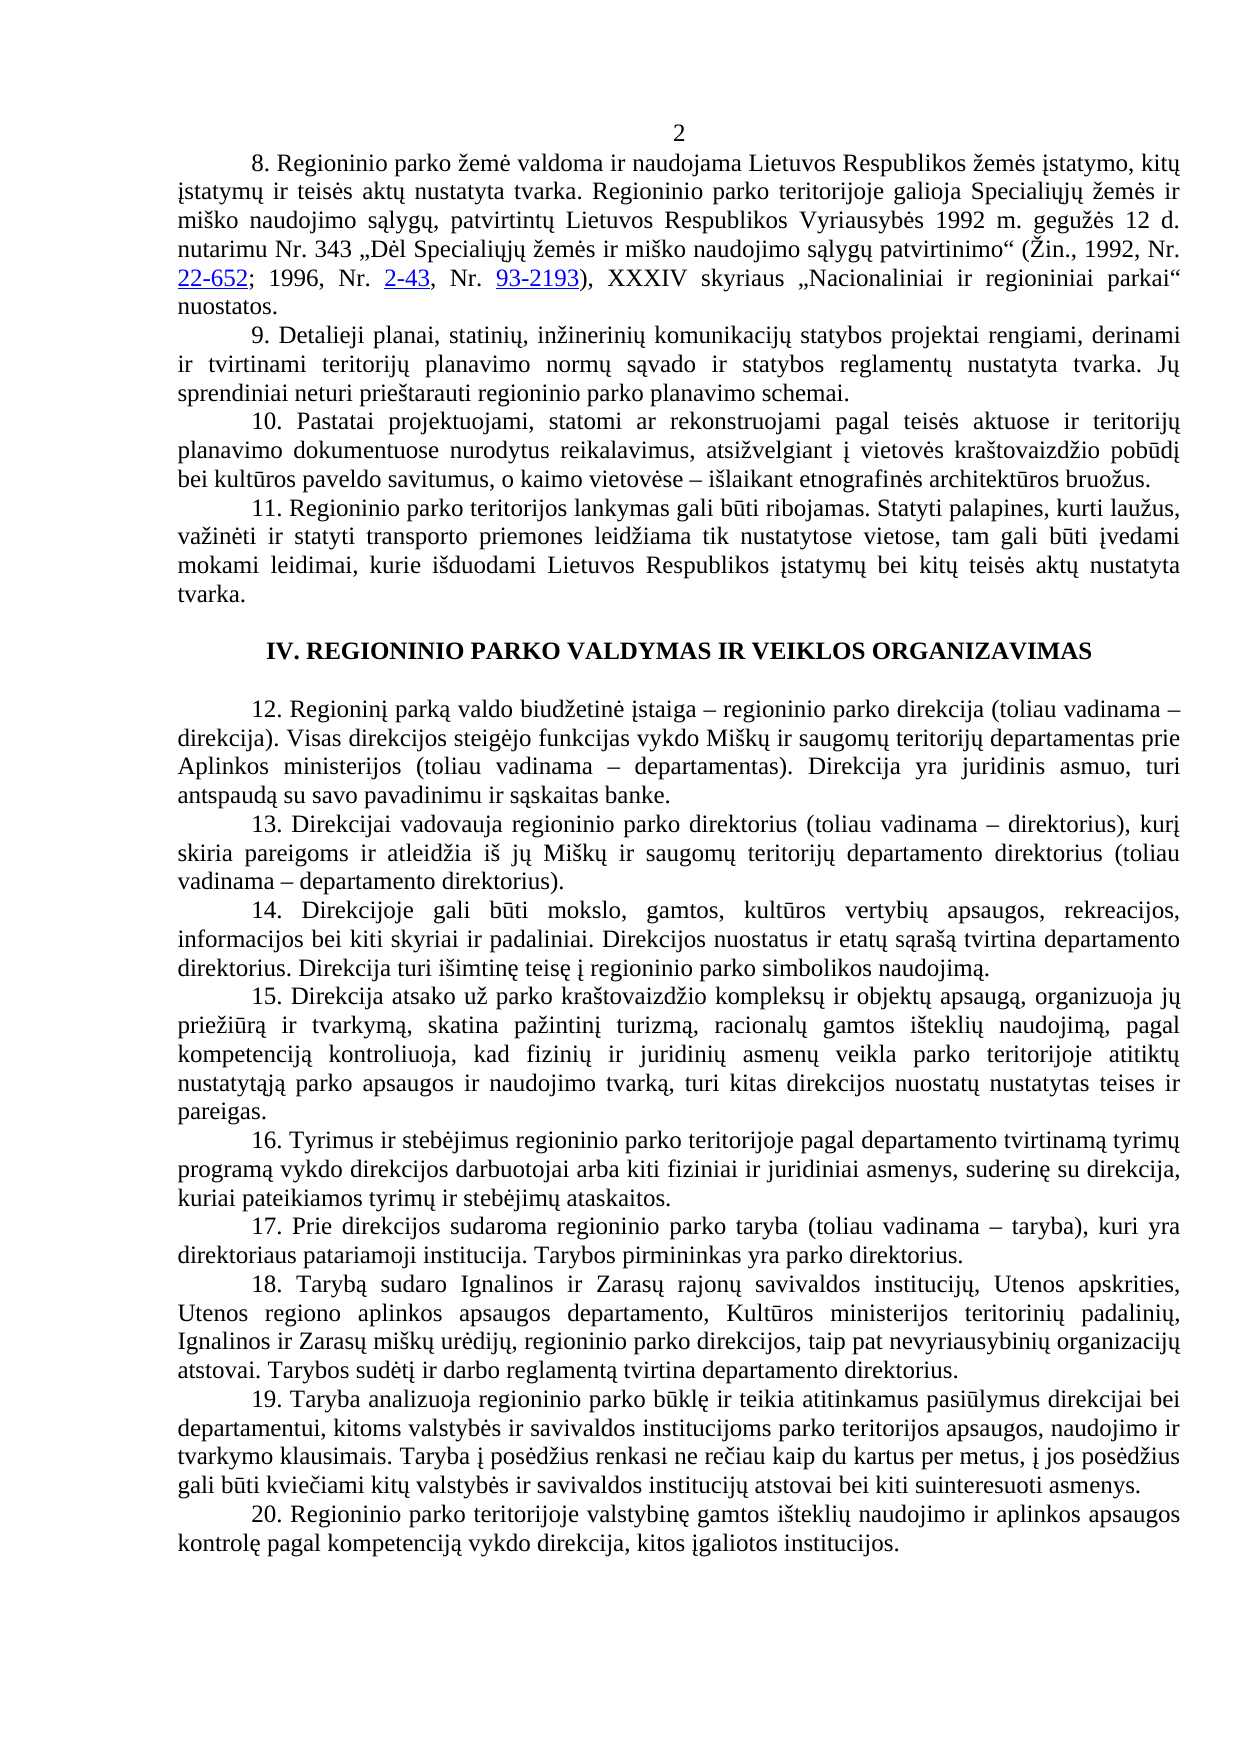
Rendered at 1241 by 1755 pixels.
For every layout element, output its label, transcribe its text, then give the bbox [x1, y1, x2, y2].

text 13. Direkcijai vadovauja regioninio parko direktorius (toliau vadinama – direktorius), kurį skiria pareigoms ir atleidžia iš jų Miškų ir saugomų teritorijų departamento direktorius (toliau vadinama – departamento direktorius). [177, 809, 1181, 895]
text 12. Regioninį parką valdo biudžetinė įstaiga – regioninio parko direkcija (toliau vadinama – direkcija). Visas direkcijos steigėjo funkcijas vykdo Miškų ir saugomų teritorijų departamentas prie Aplinkos ministerijos (toliau vadinama – departamentas). Direkcija yra juridinis asmuo, turi antspaudą su savo pavadinimu ir sąskaitas banke. [177, 694, 1181, 809]
text 16. Tyrimus ir stebėjimus regioninio parko teritorijoje pagal departamento tvirtinamą tyrimų programą vykdo direkcijos darbuotojai arba kiti fiziniai ir juridiniai asmenys, suderinę su direkcija, kuriai pateikiamos tyrimų ir stebėjimų ataskaitos. [177, 1125, 1181, 1211]
text 8. Regioninio parko žemė valdoma ir naudojama Lietuvos Respublikos žemės įstatymo, kitų įstatymų ir teisės aktų nustatyta tvarka. Regioninio parko teritorijoje galioja Specialiųjų žemės ir miško naudojimo sąlygų, patvirtintų Lietuvos Respublikos Vyriausybės 1992 m. gegužės 12 d. nutarimu Nr. 343 „Dėl Specialiųjų žemės ir miško naudojimo sąlygų patvirtinimo“ (Žin., 1992, Nr. 22-652; 1996, Nr. 2-43, Nr. 93-2193), XXXIV skyriaus „Nacionaliniai ir regioniniai parkai“ nuostatos. [177, 148, 1181, 320]
text 17. Prie direkcijos sudaroma regioninio parko taryba (toliau vadinama – taryba), kuri yra direktoriaus patariamoji institucija. Tarybos pirmininkas yra parko direktorius. [177, 1211, 1181, 1269]
subtitle IV. REGIONINIO PARKO VALDYMAS IR VEIKLOS ORGANIZAVIMAS [177, 636, 1181, 665]
text 14. Direkcijoje gali būti mokslo, gamtos, kultūros vertybių apsaugos, rekreacijos, informacijos bei kiti skyriai ir padaliniai. Direkcijos nuostatus ir etatų sąrašą tvirtina departamento direktorius. Direkcija turi išimtinę teisę į regioninio parko simbolikos naudojimą. [177, 895, 1181, 981]
text 10. Pastatai projektuojami, statomi ar rekonstruojami pagal teisės aktuose ir teritorijų planavimo dokumentuose nurodytus reikalavimus, atsižvelgiant į vietovės kraštovaizdžio pobūdį bei kultūros paveldo savitumus, o kaimo vietovėse – išlaikant etnografinės architektūros bruožus. [177, 406, 1181, 493]
text 9. Detalieji planai, statinių, inžinerinių komunikacijų statybos projektai rengiami, derinami ir tvirtinami teritorijų planavimo normų sąvado ir statybos reglamentų nustatyta tvarka. Jų sprendiniai neturi prieštarauti regioninio parko planavimo schemai. [177, 320, 1181, 406]
text 20. Regioninio parko teritorijoje valstybinę gamtos išteklių naudojimo ir aplinkos apsaugos kontrolę pagal kompetenciją vykdo direkcija, kitos įgaliotos institucijos. [177, 1499, 1181, 1556]
text 15. Direkcija atsako už parko kraštovaizdžio kompleksų ir objektų apsaugą, organizuoja jų priežiūrą ir tvarkymą, skatina pažintinį turizmą, racionalų gamtos išteklių naudojimą, pagal kompetenciją kontroliuoja, kad fizinių ir juridinių asmenų veikla parko teritorijoje atitiktų nustatytąją parko apsaugos ir naudojimo tvarką, turi kitas direkcijos nuostatų nustatytas teises ir pareigas. [177, 981, 1181, 1125]
text 19. Taryba analizuoja regioninio parko būklę ir teikia atitinkamus pasiūlymus direkcijai bei departamentui, kitoms valstybės ir savivaldos institucijoms parko teritorijos apsaugos, naudojimo ir tvarkymo klausimais. Taryba į posėdžius renkasi ne rečiau kaip du kartus per metus, į jos posėdžius gali būti kviečiami kitų valstybės ir savivaldos institucijų atstovai bei kiti suinteresuoti asmenys. [177, 1384, 1181, 1499]
text 11. Regioninio parko teritorijos lankymas gali būti ribojamas. Statyti palapines, kurti laužus, važinėti ir statyti transporto priemones leidžiama tik nustatytose vietose, tam gali būti įvedami mokami leidimai, kurie išduodami Lietuvos Respublikos įstatymų bei kitų teisės aktų nustatyta tvarka. [177, 493, 1181, 608]
text 18. Tarybą sudaro Ignalinos ir Zarasų rajonų savivaldos institucijų, Utenos apskrities, Utenos regiono aplinkos apsaugos departamento, Kultūros ministerijos teritorinių padalinių, Ignalinos ir Zarasų miškų urėdijų, regioninio parko direkcijos, taip pat nevyriausybinių organizacijų atstovai. Tarybos sudėtį ir darbo reglamentą tvirtina departamento direktorius. [177, 1269, 1181, 1384]
